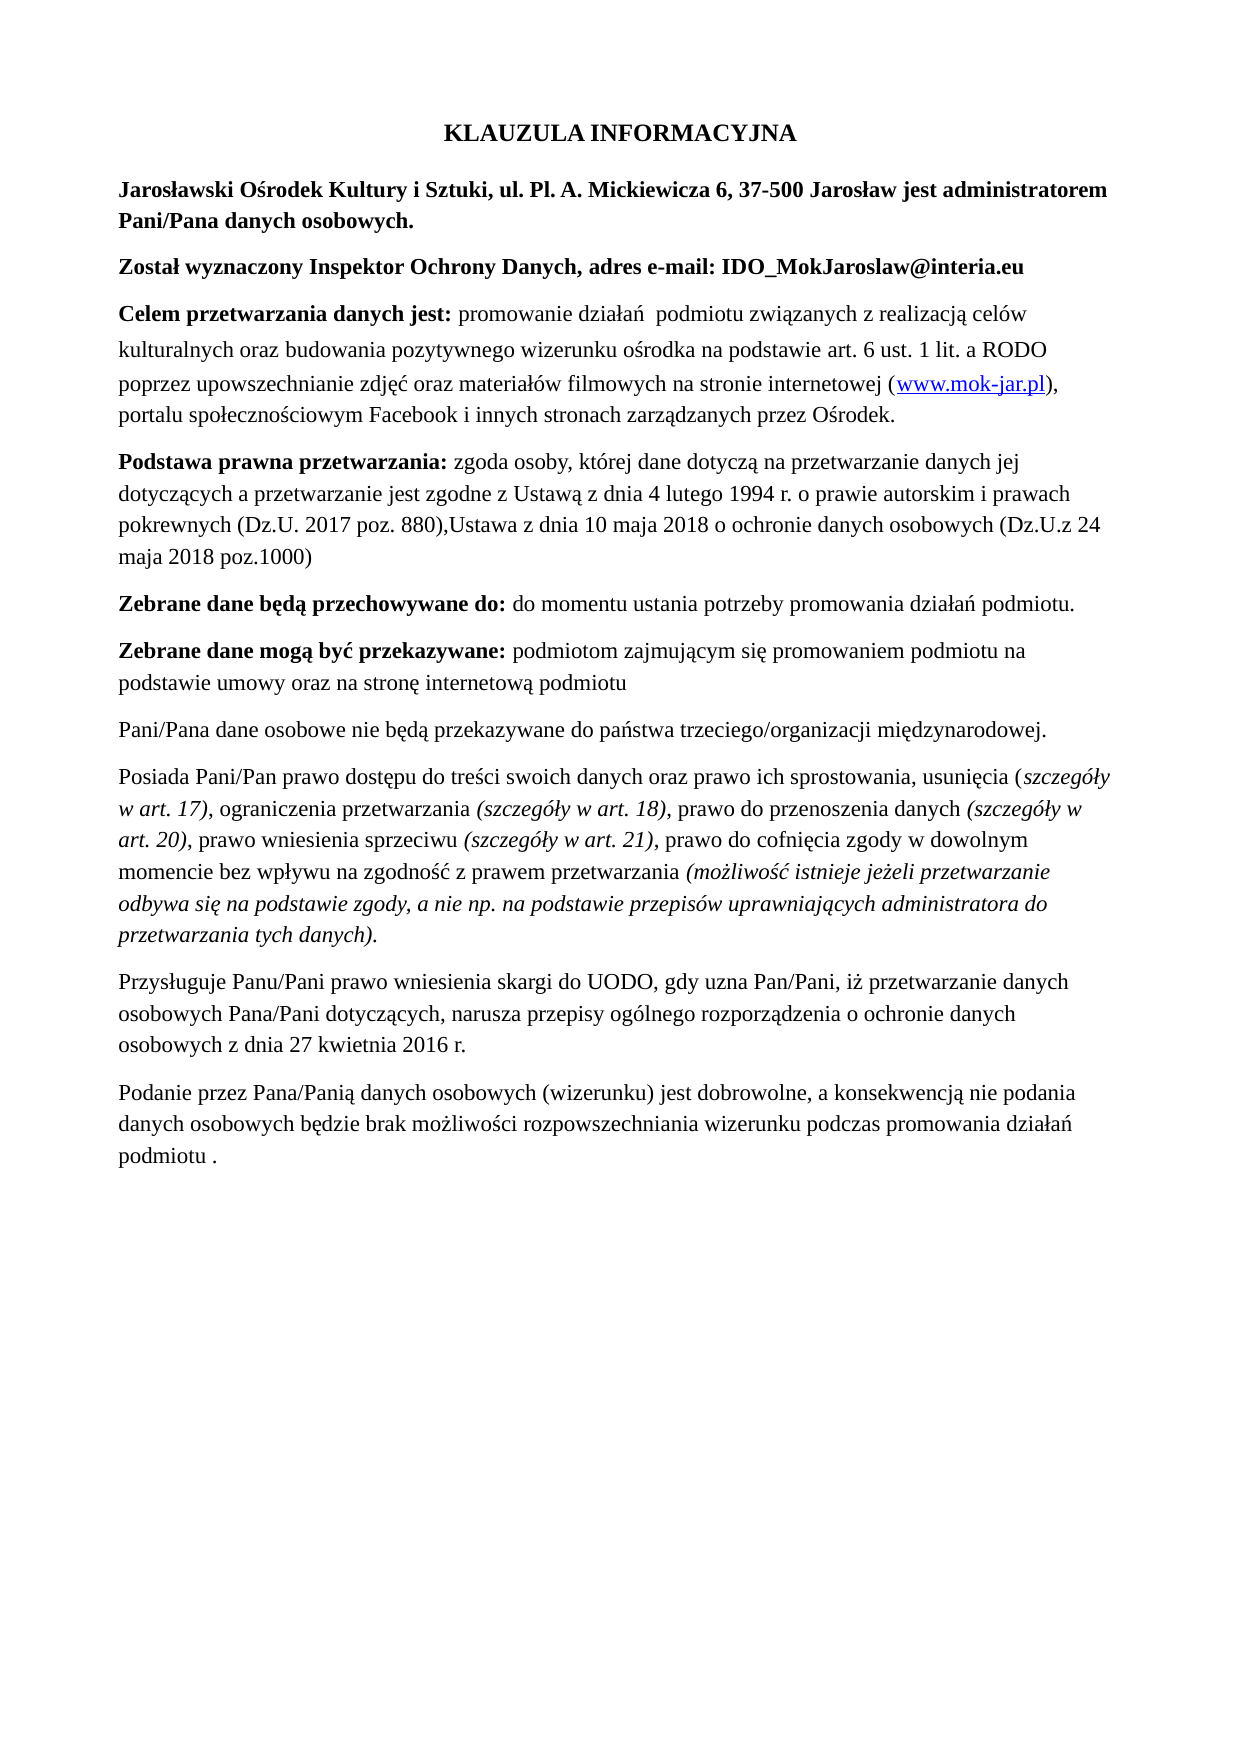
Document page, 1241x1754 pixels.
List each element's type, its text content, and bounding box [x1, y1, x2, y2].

text Podanie przez Pana/Panią danych osobowych (wizerunku) jest dobrowolne, a konsekwencją nie podania danych osobowych będzie brak możliwości rozpowszechniania wizerunku podczas promowania działań podmiotu . [118, 1079, 1122, 1168]
text Został wyznaczony Inspektor Ochrony Danych, adres e-mail: IDO_MokJaroslaw@interia.eu [118, 253, 1122, 280]
text Pani/Pana dane osobowe nie będą przekazywane do państwa trzeciego/organizacji międzynarodowej. [118, 716, 1122, 742]
text Zebrane dane mogą być przekazywane: podmiotom zajmującym się promowaniem podmiotu na podstawie umowy oraz na stronę internetową podmiotu [118, 637, 1122, 695]
text Zebrane dane będą przechowywane do: do momentu ustania potrzeby promowania działań podmiotu. [118, 590, 1122, 617]
text Przysługuje Panu/Pani prawo wniesienia skargi do UODO, gdy uzna Pan/Pani, iż przetwarzanie danych osobowych Pana/Pani dotyczących, narusza przepisy ogólnego rozporządzenia o ochronie danych osobowych z dnia 27 kwietnia 2016 r. [118, 968, 1122, 1058]
text Posiada Pani/Pan prawo dostępu do treści swoich danych oraz prawo ich sprostowania, usunięcia (szczegóły w art. 17), ograniczenia przetwarzania (szczegóły w art. 18), prawo do przenoszenia danych (szczegóły w art. 20), prawo wniesienia sprzeciwu (szczegóły w art. 21), prawo do cofnięcia zgody w dowolnym momencie bez wpływu na zgodność z prawem przetwarzania (możliwość istnieje jeżeli przetwarzanie odbywa się na podstawie zgody, a nie np. na podstawie przepisów uprawniających administratora do przetwarzania tych danych). [118, 763, 1122, 947]
text Jarosławski Ośrodek Kultury i Sztuki, ul. Pl. A. Mickiewicza 6, 37-500 Jarosław jest administratorem Pani/Pana danych osobowych. [118, 176, 1122, 233]
text Celem przetwarzania danych jest: promowanie działań podmiotu związanych z realizacją celów kulturalnych oraz budowania pozytywnego wizerunku ośrodka na podstawie art. 6 ust. 1 lit. a RODO poprzez upowszechnianie zdjęć oraz materiałów filmowych na stronie internetowej (www.mok-jar.pl), portalu społecznościowym Facebook i innych stronach zarządzanych przez Ośrodek. [118, 301, 1122, 427]
text Podstawa prawna przetwarzania: zgoda osoby, której dane dotyczą na przetwarzanie danych jej dotyczących a przetwarzanie jest zgodne z Ustawą z dnia 4 lutego 1994 r. o prawie autorskim i prawach pokrewnych (Dz.U. 2017 poz. 880),Ustawa z dnia 10 maja 2018 o ochronie danych osobowych (Dz.U.z 24 maja 2018 poz.1000) [118, 448, 1122, 569]
text KLAUZULA INFORMACYJNA [118, 118, 1122, 176]
